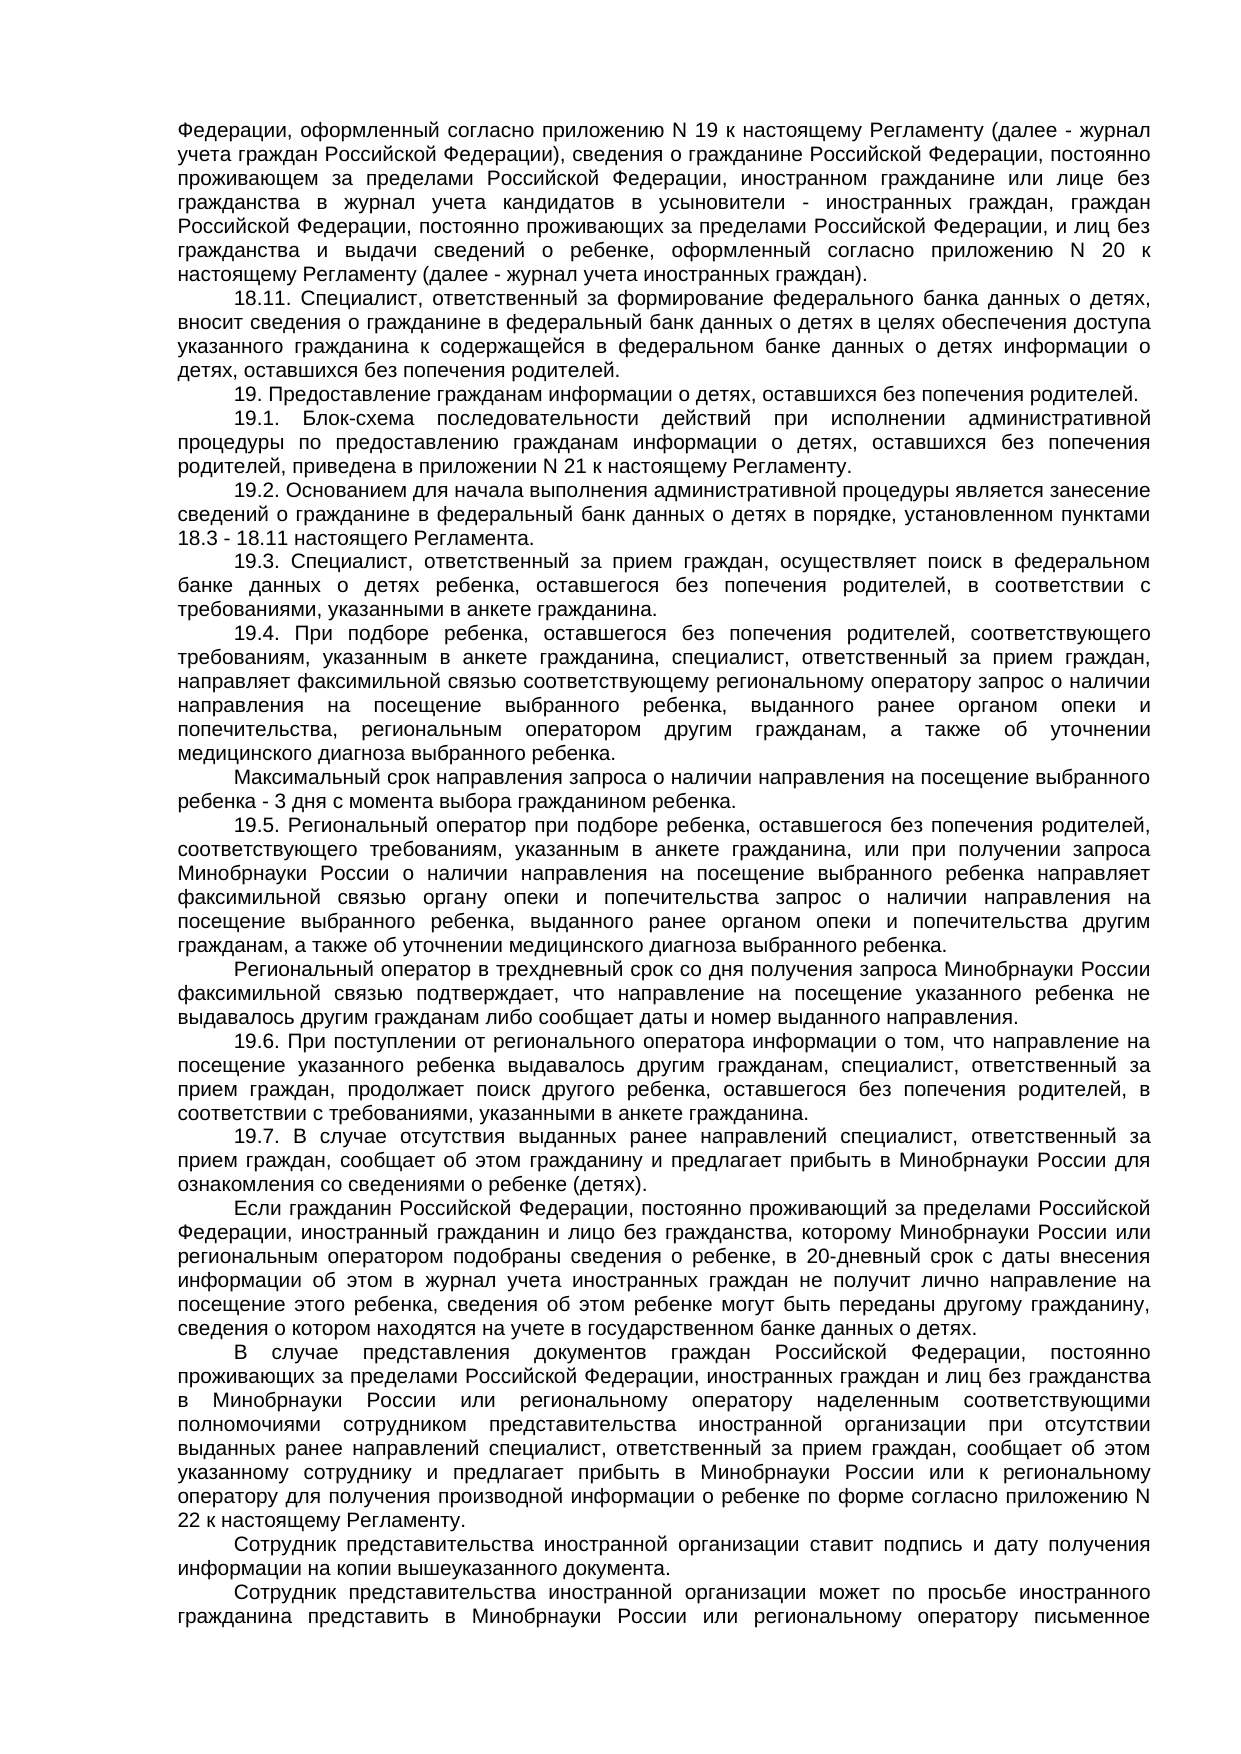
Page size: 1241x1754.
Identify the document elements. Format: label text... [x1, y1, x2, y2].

text 19.7. В случае отсутствия выданных ранее направлений специалист, ответственный за прием граждан, сообщает об этом гражданину и предлагает прибыть в Минобрнауки России для ознакомления со сведениями о ребенке (детях). [177, 1124, 1152, 1196]
text 19.6. При поступлении от регионального оператора информации о том, что направление на посещение указанного ребенка выдавалось другим гражданам, специалист, ответственный за прием граждан, продолжает поиск другого ребенка, оставшегося без попечения родителей, в соответствии с требованиями, указанными в анкете гражданина. [177, 1028, 1152, 1124]
text В случае представления документов граждан Российской Федерации, постоянно проживающих за пределами Российской Федерации, иностранных граждан и лиц без гражданства в Минобрнауки России или региональному оператору наделенным соответствующими полномочиями сотрудником представительства иностранной организации при отсутствии выданных ранее направлений специалист, ответственный за прием граждан, сообщает об этом указанному сотруднику и предлагает прибыть в Минобрнауки России или к региональному оператору для получения производной информации о ребенке по форме согласно приложению N 22 к настоящему Регламенту. [177, 1340, 1152, 1532]
text 19.5. Региональный оператор при подборе ребенка, оставшегося без попечения родителей, соответствующего требованиям, указанным в анкете гражданина, или при получении запроса Минобрнауки России о наличии направления на посещение выбранного ребенка направляет факсимильной связью органу опеки и попечительства запрос о наличии направления на посещение выбранного ребенка, выданного ранее органом опеки и попечительства другим гражданам, а также об уточнении медицинского диагноза выбранного ребенка. [177, 813, 1152, 957]
text Сотрудник представительства иностранной организации может по просьбе иностранного гражданина представить в Минобрнауки России или региональному оператору письменное [177, 1579, 1152, 1627]
text Максимальный срок направления запроса о наличии направления на посещение выбранного ребенка - 3 дня с момента выбора гражданином ребенка. [177, 765, 1152, 813]
text 19. Предоставление гражданам информации о детях, оставшихся без попечения родителей. [177, 382, 1152, 406]
text Если гражданин Российской Федерации, постоянно проживающий за пределами Российской Федерации, иностранный гражданин и лицо без гражданства, которому Минобрнауки России или региональным оператором подобраны сведения о ребенке, в 20-дневный срок с даты внесения информации об этом в журнал учета иностранных граждан не получит лично направление на посещение этого ребенка, сведения об этом ребенке могут быть переданы другому гражданину, сведения о котором находятся на учете в государственном банке данных о детях. [177, 1196, 1152, 1340]
text Федерации, оформленный согласно приложению N 19 к настоящему Регламенту (далее - журнал учета граждан Российской Федерации), сведения о гражданине Российской Федерации, постоянно проживающем за пределами Российской Федерации, иностранном гражданине или лице без гражданства в журнал учета кандидатов в усыновители - иностранных граждан, граждан Российской Федерации, постоянно проживающих за пределами Российской Федерации, и лиц без гражданства и выдачи сведений о ребенке, оформленный согласно приложению N 20 к настоящему Регламенту (далее - журнал учета иностранных граждан). [177, 118, 1152, 286]
text 19.3. Специалист, ответственный за прием граждан, осуществляет поиск в федеральном банке данных о детях ребенка, оставшегося без попечения родителей, в соответствии с требованиями, указанными в анкете гражданина. [177, 549, 1152, 621]
text 19.2. Основанием для начала выполнения административной процедуры является занесение сведений о гражданине в федеральный банк данных о детях в порядке, установленном пунктами 18.3 - 18.11 настоящего Регламента. [177, 477, 1152, 549]
text 18.11. Специалист, ответственный за формирование федерального банка данных о детях, вносит сведения о гражданине в федеральный банк данных о детях в целях обеспечения доступа указанного гражданина к содержащейся в федеральном банке данных о детях информации о детях, оставшихся без попечения родителей. [177, 286, 1152, 382]
text 19.1. Блок-схема последовательности действий при исполнении административной процедуры по предоставлению гражданам информации о детях, оставшихся без попечения родителей, приведена в приложении N 21 к настоящему Регламенту. [177, 406, 1152, 477]
text Сотрудник представительства иностранной организации ставит подпись и дату получения информации на копии вышеуказанного документа. [177, 1532, 1152, 1579]
text Региональный оператор в трехдневный срок со дня получения запроса Минобрнауки России факсимильной связью подтверждает, что направление на посещение указанного ребенка не выдавалось другим гражданам либо сообщает даты и номер выданного направления. [177, 957, 1152, 1028]
text 19.4. При подборе ребенка, оставшегося без попечения родителей, соответствующего требованиям, указанным в анкете гражданина, специалист, ответственный за прием граждан, направляет факсимильной связью соответствующему региональному оператору запрос о наличии направления на посещение выбранного ребенка, выданного ранее органом опеки и попечительства, региональным оператором другим гражданам, а также об уточнении медицинского диагноза выбранного ребенка. [177, 621, 1152, 765]
